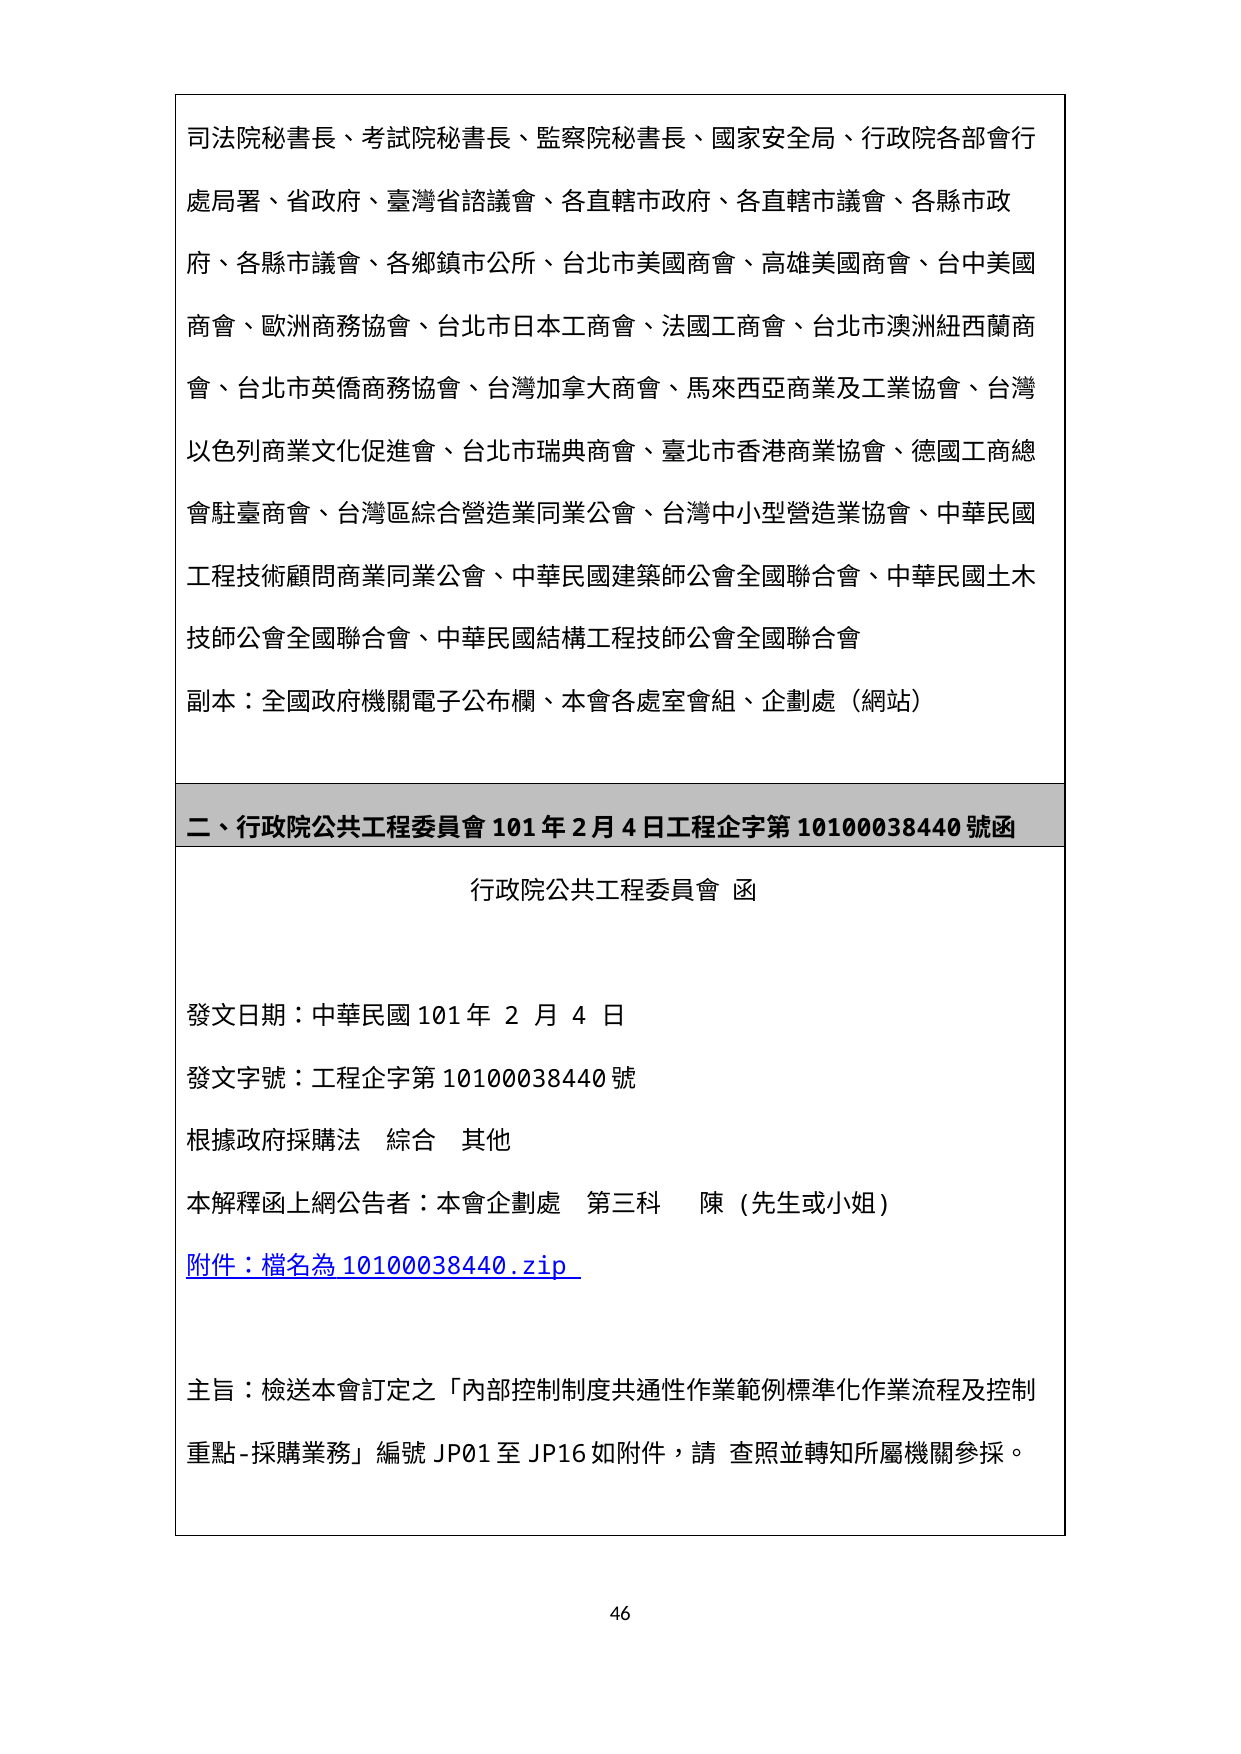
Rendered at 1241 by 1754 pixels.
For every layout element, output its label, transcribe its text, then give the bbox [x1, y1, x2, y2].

table_cell [176, 95, 1064, 783]
table_header 主旨：檢送本會訂定之「內部控制制度共通性作業範例標準化作業流程及控制重點-採購業務」編號JP01至JP16如附件，請 查照並轉知所屬機關參採。 [186, 1347, 1054, 1535]
table_cell 行政院公共工程委員會 函 發文日期：中華民國101年 2 月 4 日 發文字號：工程企字第10100038440號 根據政府採購法 綜合 其他 本解釋函上網公告者：本會企劃處 第三科 陳 (先生或小姐) 附件：檔名為10100038440.zip [176, 847, 1064, 1535]
table_header 司法院秘書長、考試院秘書長、監察院秘書長、國家安全局、行政院各部會行處局署、省政府、臺灣省諮議會、各直轄市政府、各直轄市議會、各縣市政府、各縣市議會、各鄉鎮市公所、台北市美國商會、高雄美國商會、台中美國商會、歐洲商務協會、台北市日本工商會、法國工商會、台北市澳洲紐西蘭商會、台北市英僑商務協會、台灣加拿大商會、馬來西亞商業及工業協會、台灣以色列商業文化促進會、台北市瑞典商會、臺北市香港商業協會、德國工商總會駐臺商會、台灣區綜合營造業同業公會、台灣中小型營造業協會、中華民國工程技術顧問商業同業公會、中華民國建築師公會全國聯合會、中華民國土木技師公會全國聯合會、中華民國結構工程技師公會全國聯合會 副本：全國政府機關電子公布欄、本會各處室會組、企劃處（網站） [186, 95, 1054, 720]
table_cell 二、行政院公共工程委員會101年2月4日工程企字第10100038440號函 [176, 784, 1064, 846]
